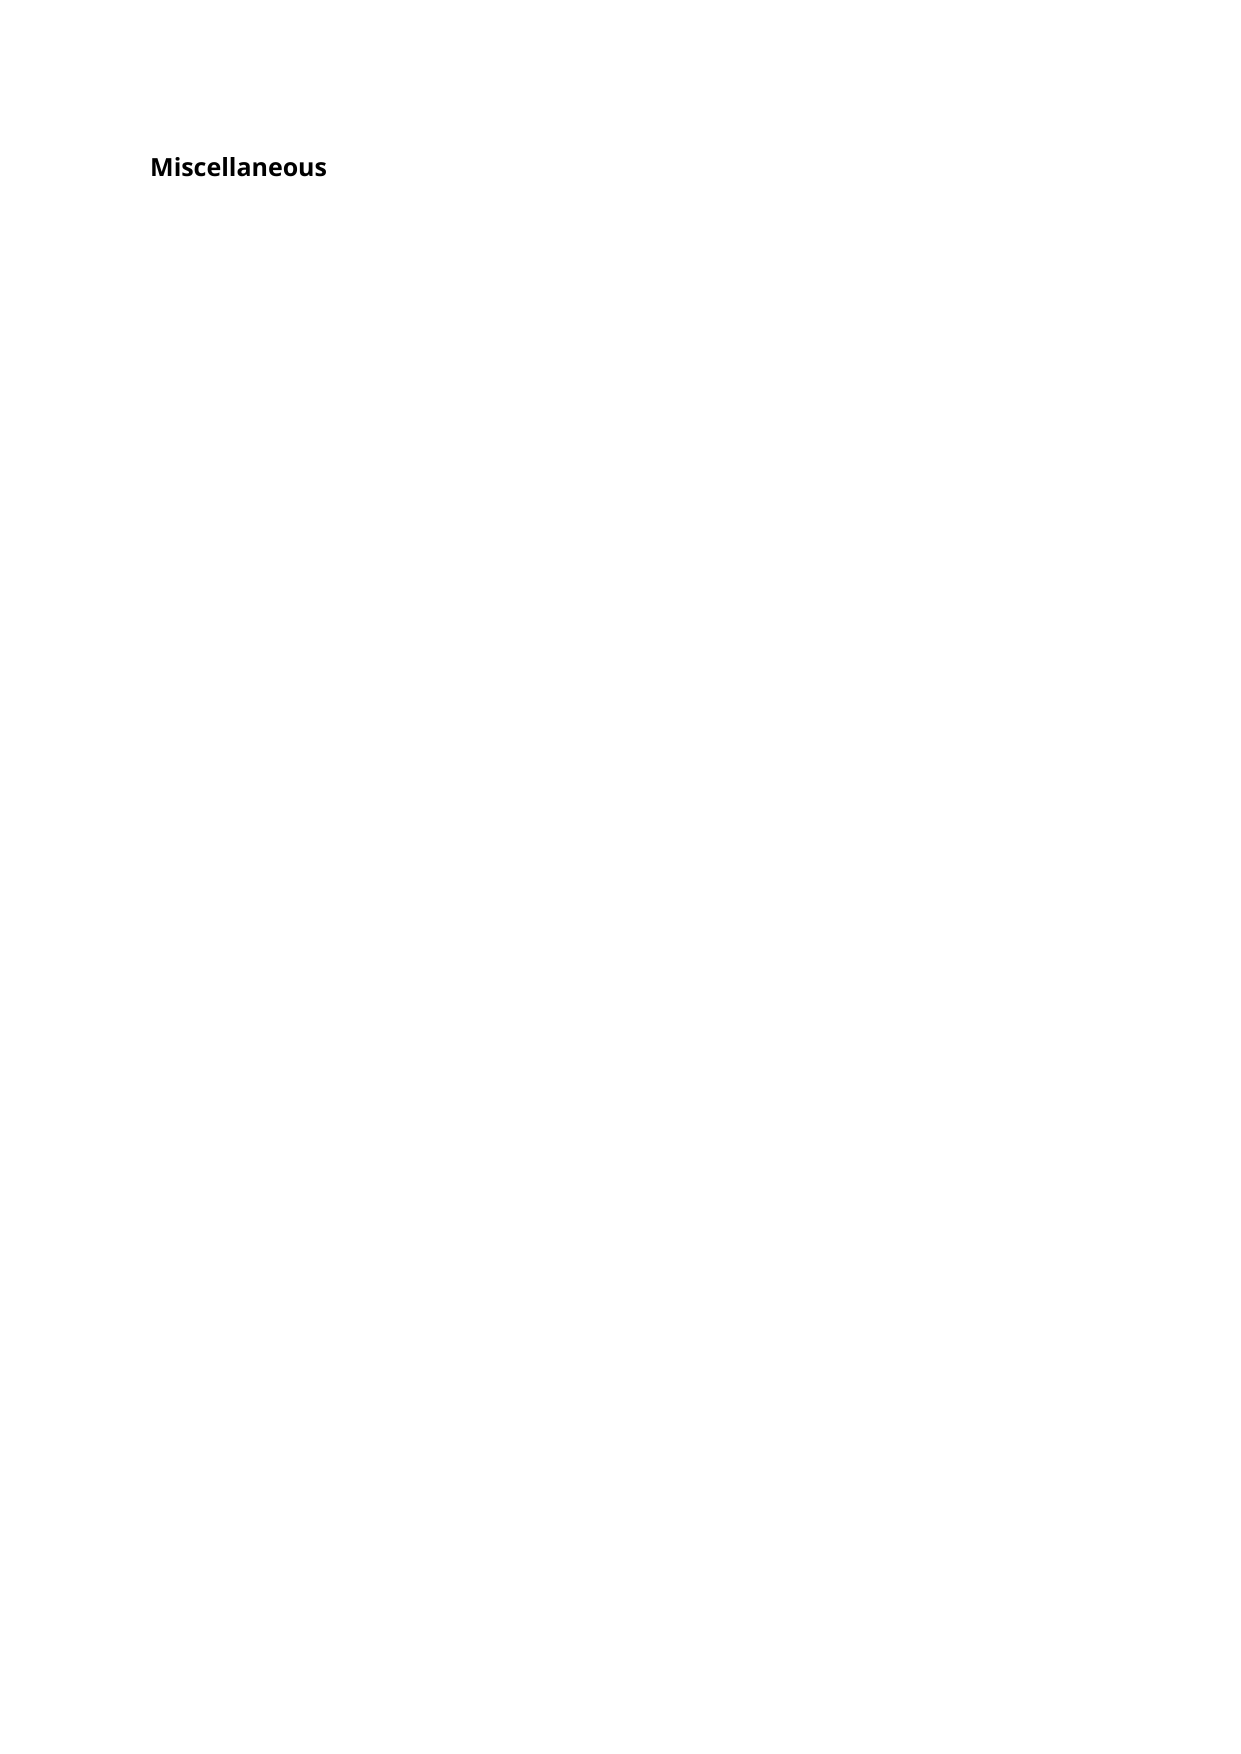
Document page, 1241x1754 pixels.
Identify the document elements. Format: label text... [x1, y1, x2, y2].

subtitle Miscellaneous [150, 150, 1090, 184]
